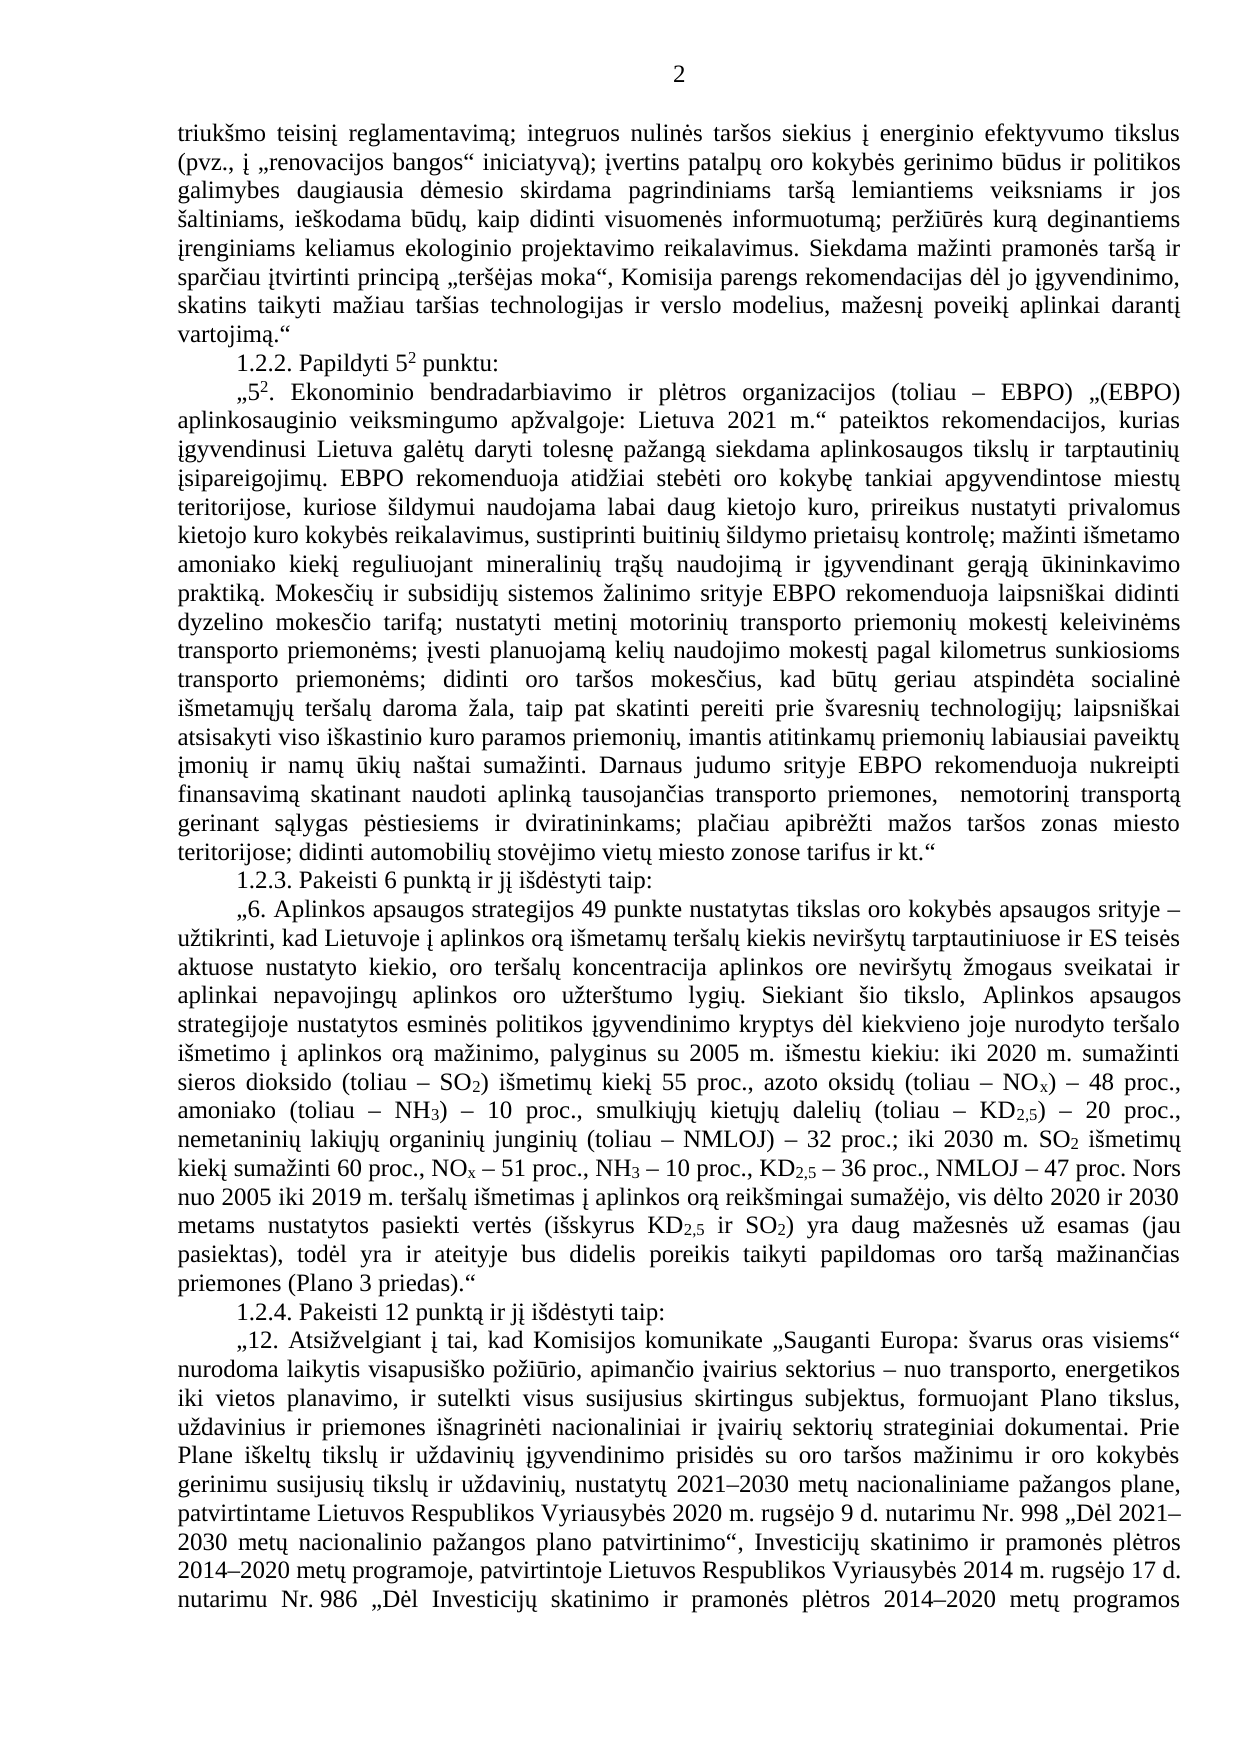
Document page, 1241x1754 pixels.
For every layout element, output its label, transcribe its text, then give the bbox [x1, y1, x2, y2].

text „12. Atsižvelgiant į tai, kad Komisijos komunikate „Sauganti Europa: švarus oras visiems“ nurodoma laikytis visapusiško požiūrio, apimančio įvairius sektorius – nuo transporto, energetikos iki vietos planavimo, ir sutelkti visus susijusius skirtingus subjektus, formuojant Plano tikslus, uždavinius ir priemones išnagrinėti nacionaliniai ir įvairių sektorių strateginiai dokumentai. Prie Plane iškeltų tikslų ir uždavinių įgyvendinimo prisidės su oro taršos mažinimu ir oro kokybės gerinimu susijusių tikslų ir uždavinių, nustatytų 2021–2030 metų nacionaliniame pažangos plane, patvirtintame Lietuvos Respublikos Vyriausybės 2020 m. rugsėjo 9 d. nutarimu Nr. 998 „Dėl 2021–2030 metų nacionalinio pažangos plano patvirtinimo“, Investicijų skatinimo ir pramonės plėtros 2014–2020 metų programoje, patvirtintoje Lietuvos Respublikos Vyriausybės 2014 m. rugsėjo 17 d. nutarimu Nr. 986 „Dėl Investicijų skatinimo ir pramonės plėtros 2014–2020 metų programos [177, 1326, 1181, 1613]
text triukšmo teisinį reglamentavimą; integruos nulinės taršos siekius į energinio efektyvumo tikslus (pvz., į „renovacijos bangos“ iniciatyvą); įvertins patalpų oro kokybės gerinimo būdus ir politikos galimybes daugiausia dėmesio skirdama pagrindiniams taršą lemiantiems veiksniams ir jos šaltiniams, ieškodama būdų, kaip didinti visuomenės informuotumą; peržiūrės kurą deginantiems įrenginiams keliamus ekologinio projektavimo reikalavimus. Siekdama mažinti pramonės taršą ir sparčiau įtvirtinti principą „teršėjas moka“, Komisija parengs rekomendacijas dėl jo įgyvendinimo, skatins taikyti mažiau taršias technologijas ir verslo modelius, mažesnį poveikį aplinkai darantį vartojimą.“ [177, 118, 1181, 348]
text 1.2.3. Pakeisti 6 punktą ir jį išdėstyti taip: [177, 866, 1181, 894]
text „6. Aplinkos apsaugos strategijos 49 punkte nustatytas tikslas oro kokybės apsaugos srityje – užtikrinti, kad Lietuvoje į aplinkos orą išmetamų teršalų kiekis neviršytų tarptautiniuose ir ES teisės aktuose nustatyto kiekio, oro teršalų koncentracija aplinkos ore neviršytų žmogaus sveikatai ir aplinkai nepavojingų aplinkos oro užterštumo lygių. Siekiant šio tikslo, Aplinkos apsaugos strategijoje nustatytos esminės politikos įgyvendinimo kryptys dėl kiekvieno joje nurodyto teršalo išmetimo į aplinkos orą mažinimo, palyginus su 2005 m. išmestu kiekiu: iki 2020 m. sumažinti sieros dioksido (toliau – SO2) išmetimų kiekį 55 proc., azoto oksidų (toliau – NOx) – 48 proc., amoniako (toliau – NH3) – 10 proc., smulkiųjų kietųjų dalelių (toliau – KD2,5) – 20 proc., nemetaninių lakiųjų organinių junginių (toliau – NMLOJ) – 32 proc.; iki 2030 m. SO2 išmetimų kiekį sumažinti 60 proc., NOx – 51 proc., NH3 – 10 proc., KD2,5 – 36 proc., NMLOJ – 47 proc. Nors nuo 2005 iki 2019 m. teršalų išmetimas į aplinkos orą reikšmingai sumažėjo, vis dėlto 2020 ir 2030 metams nustatytos pasiekti vertės (išskyrus KD2,5 ir SO2) yra daug mažesnės už esamas (jau pasiektas), todėl yra ir ateityje bus didelis poreikis taikyti papildomas oro taršą mažinančias priemones (Plano 3 priedas).“ [177, 894, 1181, 1297]
text 1.2.4. Pakeisti 12 punktą ir jį išdėstyti taip: [177, 1297, 1181, 1326]
text 1.2.2. Papildyti 52 punktu: [177, 348, 1181, 377]
text „52. Ekonominio bendradarbiavimo ir plėtros organizacijos (toliau – EBPO) „(EBPO) aplinkosauginio veiksmingumo apžvalgoje: Lietuva 2021 m.“ pateiktos rekomendacijos, kurias įgyvendinusi Lietuva galėtų daryti tolesnę pažangą siekdama aplinkosaugos tikslų ir tarptautinių įsipareigojimų. EBPO rekomenduoja atidžiai stebėti oro kokybę tankiai apgyvendintose miestų teritorijose, kuriose šildymui naudojama labai daug kietojo kuro, prireikus nustatyti privalomus kietojo kuro kokybės reikalavimus, sustiprinti buitinių šildymo prietaisų kontrolę; mažinti išmetamo amoniako kiekį reguliuojant mineralinių trąšų naudojimą ir įgyvendinant gerąją ūkininkavimo praktiką. Mokesčių ir subsidijų sistemos žalinimo srityje EBPO rekomenduoja laipsniškai didinti dyzelino mokesčio tarifą; nustatyti metinį motorinių transporto priemonių mokestį keleivinėms transporto priemonėms; įvesti planuojamą kelių naudojimo mokestį pagal kilometrus sunkiosioms transporto priemonėms; didinti oro taršos mokesčius, kad būtų geriau atspindėta socialinė išmetamųjų teršalų daroma žala, taip pat skatinti pereiti prie švaresnių technologijų; laipsniškai atsisakyti viso iškastinio kuro paramos priemonių, imantis atitinkamų priemonių labiausiai paveiktų įmonių ir namų ūkių naštai sumažinti. Darnaus judumo srityje EBPO rekomenduoja nukreipti finansavimą skatinant naudoti aplinką tausojančias transporto priemones, nemotorinį transportą gerinant sąlygas pėstiesiems ir dviratininkams; plačiau apibrėžti mažos taršos zonas miesto teritorijose; didinti automobilių stovėjimo vietų miesto zonose tarifus ir kt.“ [177, 377, 1181, 866]
